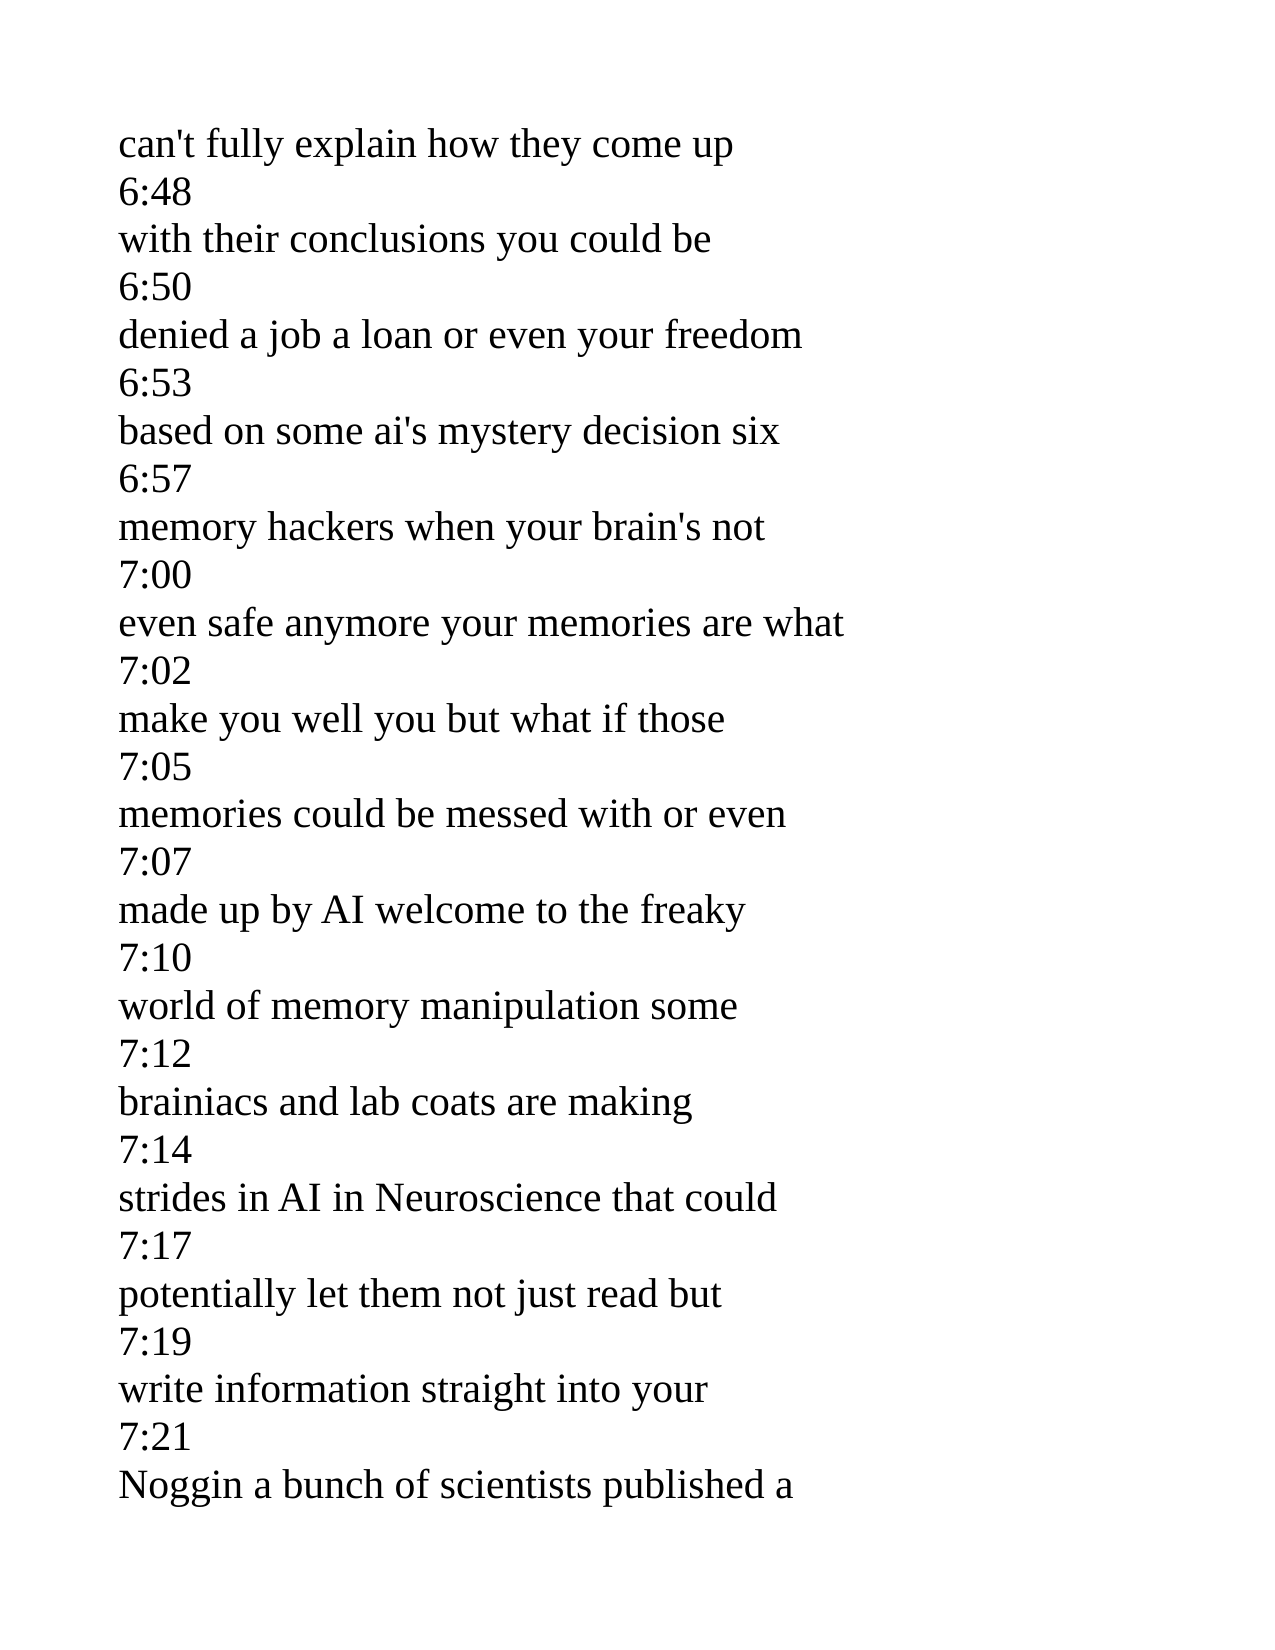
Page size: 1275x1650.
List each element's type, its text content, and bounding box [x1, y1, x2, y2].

text potentially let them not just read but [118, 1268, 1157, 1316]
text denied a job a loan or even your freedom [118, 310, 1157, 358]
text based on some ai's mystery decision six [118, 406, 1157, 453]
text world of memory manipulation some [118, 981, 1157, 1028]
text 6:48 [118, 166, 1157, 214]
text 7:05 [118, 741, 1157, 789]
text 7:19 [118, 1316, 1157, 1364]
text 7:02 [118, 645, 1157, 693]
text 7:12 [118, 1028, 1157, 1076]
text 7:07 [118, 837, 1157, 885]
text even safe anymore your memories are what [118, 597, 1157, 645]
text made up by AI welcome to the freaky [118, 885, 1157, 933]
text 7:14 [118, 1124, 1157, 1172]
text 7:10 [118, 933, 1157, 981]
text 7:21 [118, 1412, 1157, 1460]
text 6:50 [118, 262, 1157, 310]
text memory hackers when your brain's not [118, 501, 1157, 549]
text make you well you but what if those [118, 693, 1157, 741]
text Noggin a bunch of scientists published a [118, 1460, 1157, 1508]
text memories could be messed with or even [118, 789, 1157, 837]
text 6:53 [118, 358, 1157, 406]
text 7:17 [118, 1220, 1157, 1268]
text can't fully explain how they come up [118, 118, 1157, 166]
text 7:00 [118, 549, 1157, 597]
text strides in AI in Neuroscience that could [118, 1172, 1157, 1220]
text brainiacs and lab coats are making [118, 1076, 1157, 1124]
text with their conclusions you could be [118, 214, 1157, 262]
text 6:57 [118, 453, 1157, 501]
text write information straight into your [118, 1364, 1157, 1412]
